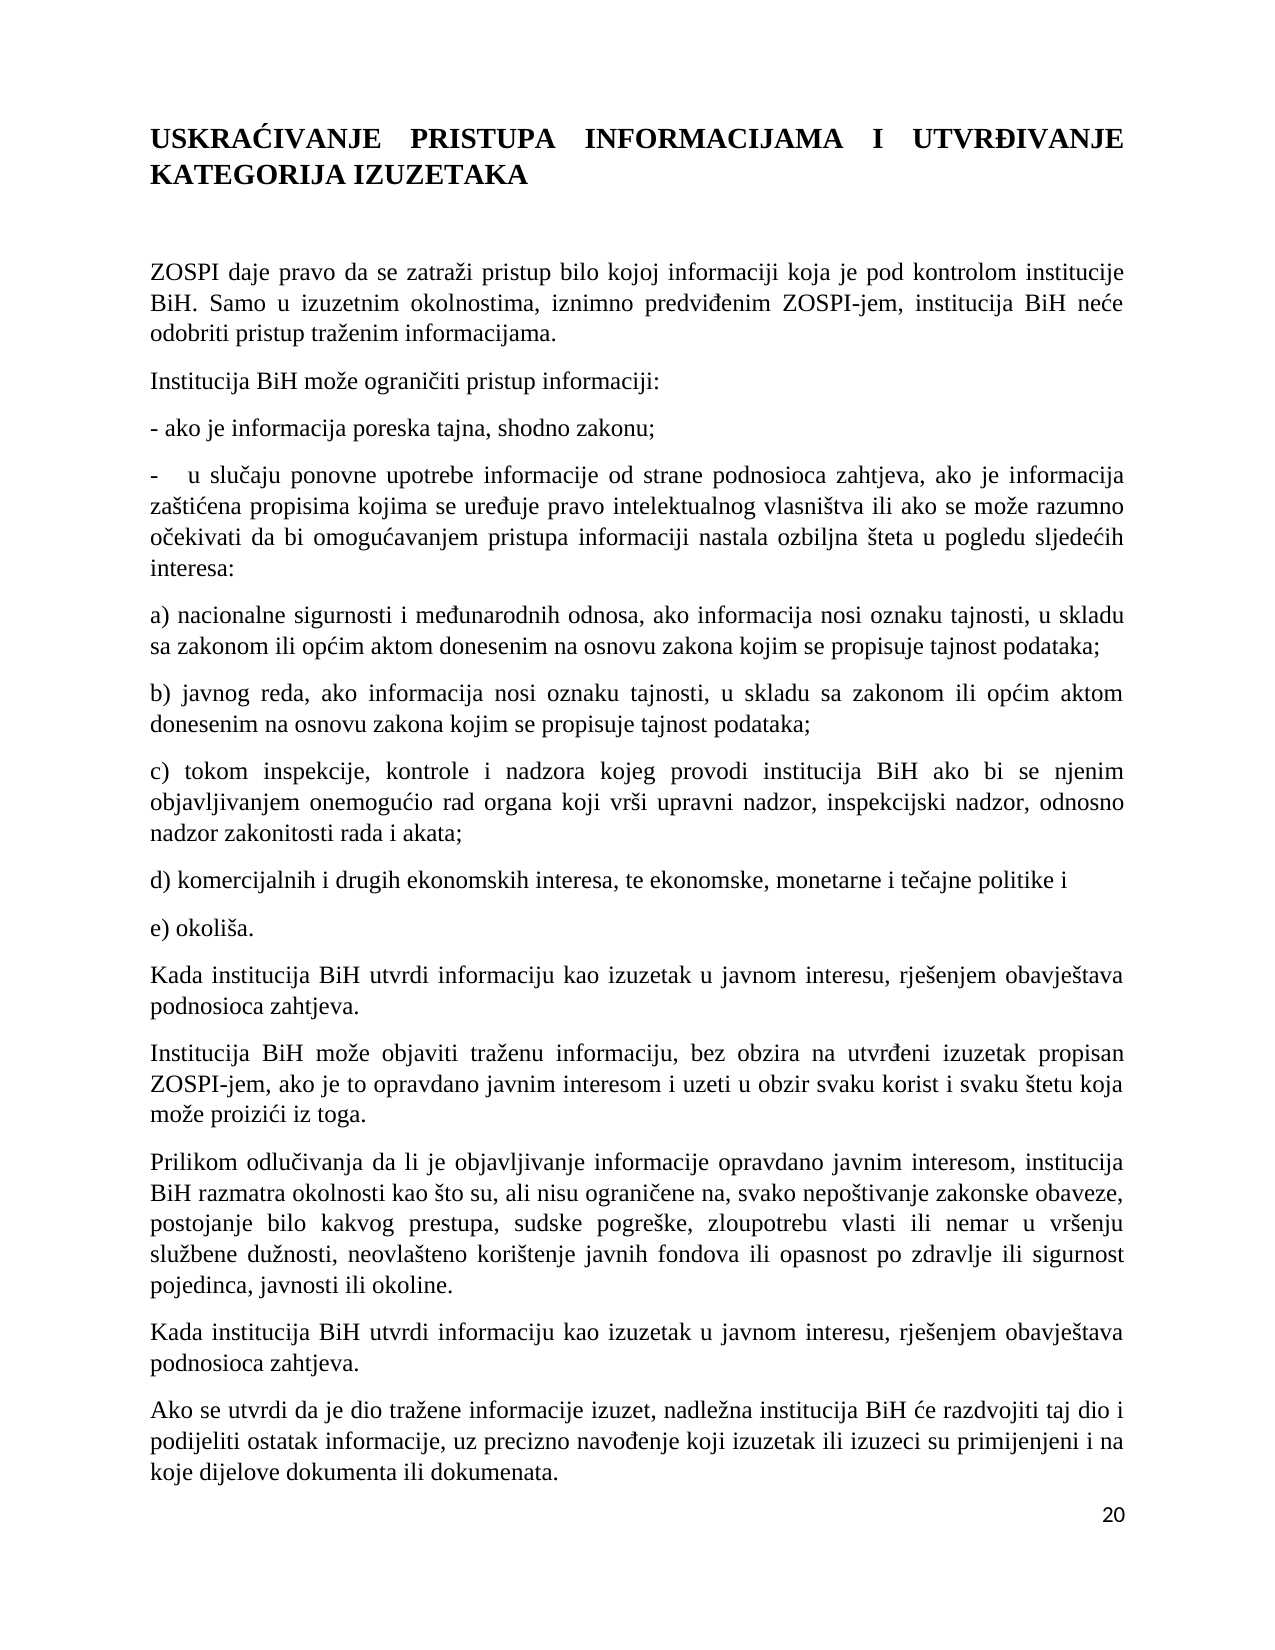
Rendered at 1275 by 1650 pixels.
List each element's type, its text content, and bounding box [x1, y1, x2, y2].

text Ako se utvrdi da je dio tražene informacije izuzet, nadležna institucija BiH će razdvojiti taj dio i podijeliti ostatak informacije, uz precizno navođenje koji izuzetak ili izuzeci su primijenjeni i na koje dijelove dokumenta ili dokumenata. [150, 1395, 1125, 1486]
text Prilikom odlučivanja da li je objavljivanje informacije opravdano javnim interesom, institucija BiH razmatra okolnosti kao što su, ali nisu ograničene na, svako nepoštivanje zakonske obaveze, postojanje bilo kakvog prestupa, sudske pogreške, zloupotrebu vlasti ili nemar u vršenju službene dužnosti, neovlašteno korištenje javnih fondova ili opasnost po zdravlje ili sigurnost pojedinca, javnosti ili okoline. [150, 1147, 1125, 1299]
text Institucija BiH može ograničiti pristup informaciji: [150, 366, 1125, 394]
text c) tokom inspekcije, kontrole i nadzora kojeg provodi institucija BiH ako bi se njenim objavljivanjem onemogućio rad organa koji vrši upravni nadzor, inspekcijski nadzor, odnosno nadzor zakonitosti rada i akata; [150, 756, 1125, 847]
text b) javnog reda, ako informacija nosi oznaku tajnosti, u skladu sa zakonom ili općim aktom donesenim na osnovu zakona kojim se propisuje tajnost podataka; [150, 678, 1125, 738]
text Kada institucija BiH utvrdi informaciju kao izuzetak u javnom interesu, rješenjem obavještava podnosioca zahtjeva. [150, 960, 1125, 1019]
text d) komercijalnih i drugih ekonomskih interesa, te ekonomske, monetarne i tečajne politike i [150, 865, 1125, 894]
text a) nacionalne sigurnosti i međunarodnih odnosa, ako informacija nosi oznaku tajnosti, u skladu sa zakonom ili općim aktom donesenim na osnovu zakona kojim se propisuje tajnost podataka; [150, 600, 1125, 659]
text Institucija BiH može objaviti traženu informaciju, bez obzira na utvrđeni izuzetak propisan ZOSPI-jem, ako je to opravdano javnim interesom i uzeti u obzir svaku korist i svaku štetu koja može proizići iz toga. [150, 1038, 1125, 1128]
text e) okoliša. [150, 913, 1125, 941]
text ZOSPI daje pravo da se zatraži pristup bilo kojoj informaciji koja je pod kontrolom institucije BiH. Samo u izuzetnim okolnostima, iznimno predviđenim ZOSPI-jem, institucija BiH neće odobriti pristup traženim informacijama. [150, 257, 1125, 347]
text - ako je informacija poreska tajna, shodno zakonu; [150, 413, 1125, 442]
text USKRAĆIVANJE PRISTUPA INFORMACIJAMA I UTVRĐIVANJE KATEGORIJA IZUZETAKA [150, 121, 1125, 191]
text Kada institucija BiH utvrdi informaciju kao izuzetak u javnom interesu, rješenjem obavještava podnosioca zahtjeva. [150, 1317, 1125, 1377]
text - u slučaju ponovne upotrebe informacije od strane podnosioca zahtjeva, ako je informacija zaštićena propisima kojima se uređuje pravo intelektualnog vlasništva ili ako se može razumno očekivati da bi omogućavanjem pristupa informaciji nastala ozbiljna šteta u pogledu sljedećih interesa: [150, 461, 1125, 581]
